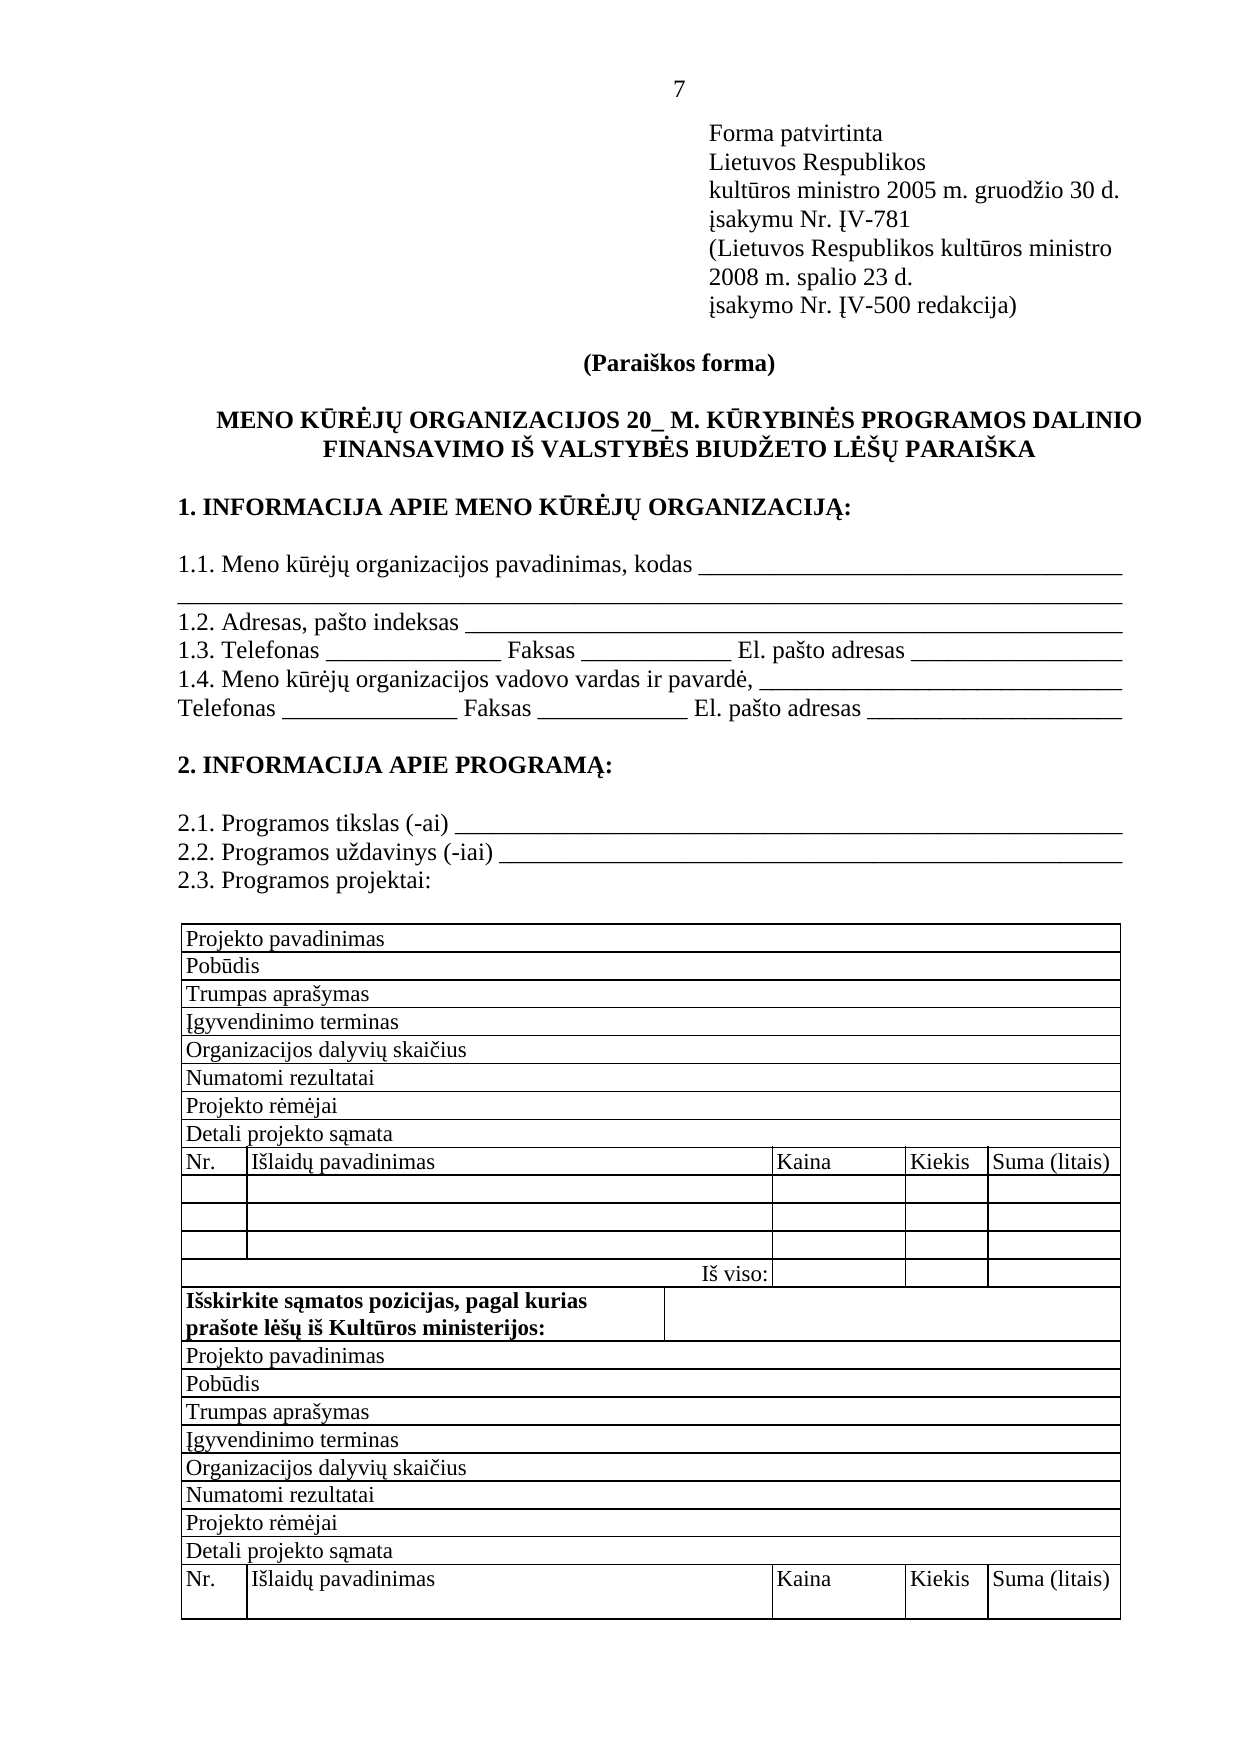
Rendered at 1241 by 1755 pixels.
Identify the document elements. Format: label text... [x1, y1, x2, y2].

text (Paraiškos forma) [177, 348, 1181, 377]
text Forma patvirtinta [709, 118, 1181, 147]
table_cell Trumpas aprašymas [182, 1398, 1120, 1424]
table_cell [665, 1288, 1120, 1340]
table_cell [989, 1260, 1120, 1286]
table_cell Projekto pavadinimas [182, 1342, 1120, 1368]
table_cell Kaina [773, 1148, 905, 1174]
text įsakymu Nr. ĮV-781 [177, 204, 1181, 233]
table_cell [773, 1176, 905, 1202]
table_cell Numatomi rezultatai [182, 1482, 1120, 1508]
table_cell Išskirkite sąmatos pozicijas, pagal kurias prašote lėšų iš Kultūros ministerijos: [182, 1288, 664, 1340]
table_cell Nr. [182, 1565, 246, 1618]
table_cell Kiekis [906, 1148, 987, 1174]
table_cell Įgyvendinimo terminas [182, 1426, 1120, 1452]
text 1.2. Adresas, pašto indeksas [177, 607, 1181, 636]
text 1.1. Meno kūrėjų organizacijos pavadinimas, kodas [177, 549, 1181, 578]
table_cell Detali projekto sąmata [182, 1537, 1120, 1564]
text Lietuvos Respublikos [177, 147, 1181, 176]
text 2.3. Programos projektai: [177, 866, 1181, 894]
table_cell Suma (litais) [989, 1148, 1120, 1174]
text 1.4. Meno kūrėjų organizacijos vadovo vardas ir pavardė, [177, 664, 1181, 693]
table_cell [989, 1232, 1120, 1258]
text kultūros ministro 2005 m. gruodžio 30 d. [177, 176, 1181, 204]
table_cell [906, 1176, 987, 1202]
table_cell Pobūdis [182, 953, 1120, 979]
text MENO KŪRĖJŲ ORGANIZACIJOS 20_ M. KŪRYBINĖS PROGRAMOS DALINIO FINANSAVIMO IŠ VALSTYBĖS BIUDŽETO LĖŠŲ PARAIŠKA [177, 406, 1181, 463]
table_cell Suma (litais) [989, 1565, 1120, 1618]
table_cell [182, 1204, 246, 1230]
text 1. INFORMACIJA APIE MENO KŪRĖJŲ ORGANIZACIJĄ: [177, 492, 1181, 521]
table_cell [906, 1232, 987, 1258]
table_cell Organizacijos dalyvių skaičius [182, 1036, 1120, 1063]
table_cell [989, 1204, 1120, 1230]
table_cell Projekto rėmėjai [182, 1092, 1120, 1118]
table_cell [248, 1232, 772, 1258]
table_cell [248, 1176, 772, 1202]
table_header Projekto pavadinimas [182, 925, 1120, 951]
table_cell Išlaidų pavadinimas [248, 1565, 772, 1618]
table_cell Detali projekto sąmata [182, 1120, 1120, 1146]
table_cell Pobūdis [182, 1370, 1120, 1396]
table_cell [989, 1176, 1120, 1202]
table_cell Projekto rėmėjai [182, 1510, 1120, 1536]
table_cell Iš viso: [182, 1260, 772, 1286]
table_cell [248, 1204, 772, 1230]
table_cell Įgyvendinimo terminas [182, 1008, 1120, 1035]
text 1.3. Telefonas ______________ Faksas ____________ El. pašto adresas [177, 636, 1181, 664]
table_cell Organizacijos dalyvių skaičius [182, 1454, 1120, 1480]
table_cell Kaina [773, 1565, 905, 1618]
table_cell Nr. [182, 1148, 246, 1174]
text įsakymo Nr. ĮV-500 redakcija) [177, 291, 1181, 319]
text (Lietuvos Respublikos kultūros ministro [177, 233, 1181, 262]
text 2.2. Programos uždavinys (-iai) [177, 837, 1181, 866]
text Telefonas ______________ Faksas ____________ El. pašto adresas [177, 693, 1181, 722]
table_cell [182, 1232, 246, 1258]
table_cell [773, 1260, 905, 1286]
table_cell [773, 1204, 905, 1230]
table_cell [906, 1204, 987, 1230]
table_cell Numatomi rezultatai [182, 1064, 1120, 1091]
table_cell [773, 1232, 905, 1258]
table_cell Kiekis [906, 1565, 987, 1618]
text _ [177, 578, 1181, 607]
text 2. INFORMACIJA APIE PROGRAMĄ: [177, 751, 1181, 779]
text 2.1. Programos tikslas (-ai) [177, 808, 1181, 837]
text 2008 m. spalio 23 d. [177, 262, 1181, 291]
table_cell Išlaidų pavadinimas [248, 1148, 772, 1174]
table_cell Trumpas aprašymas [182, 981, 1120, 1007]
table_cell [182, 1176, 246, 1202]
table_cell [906, 1260, 987, 1286]
